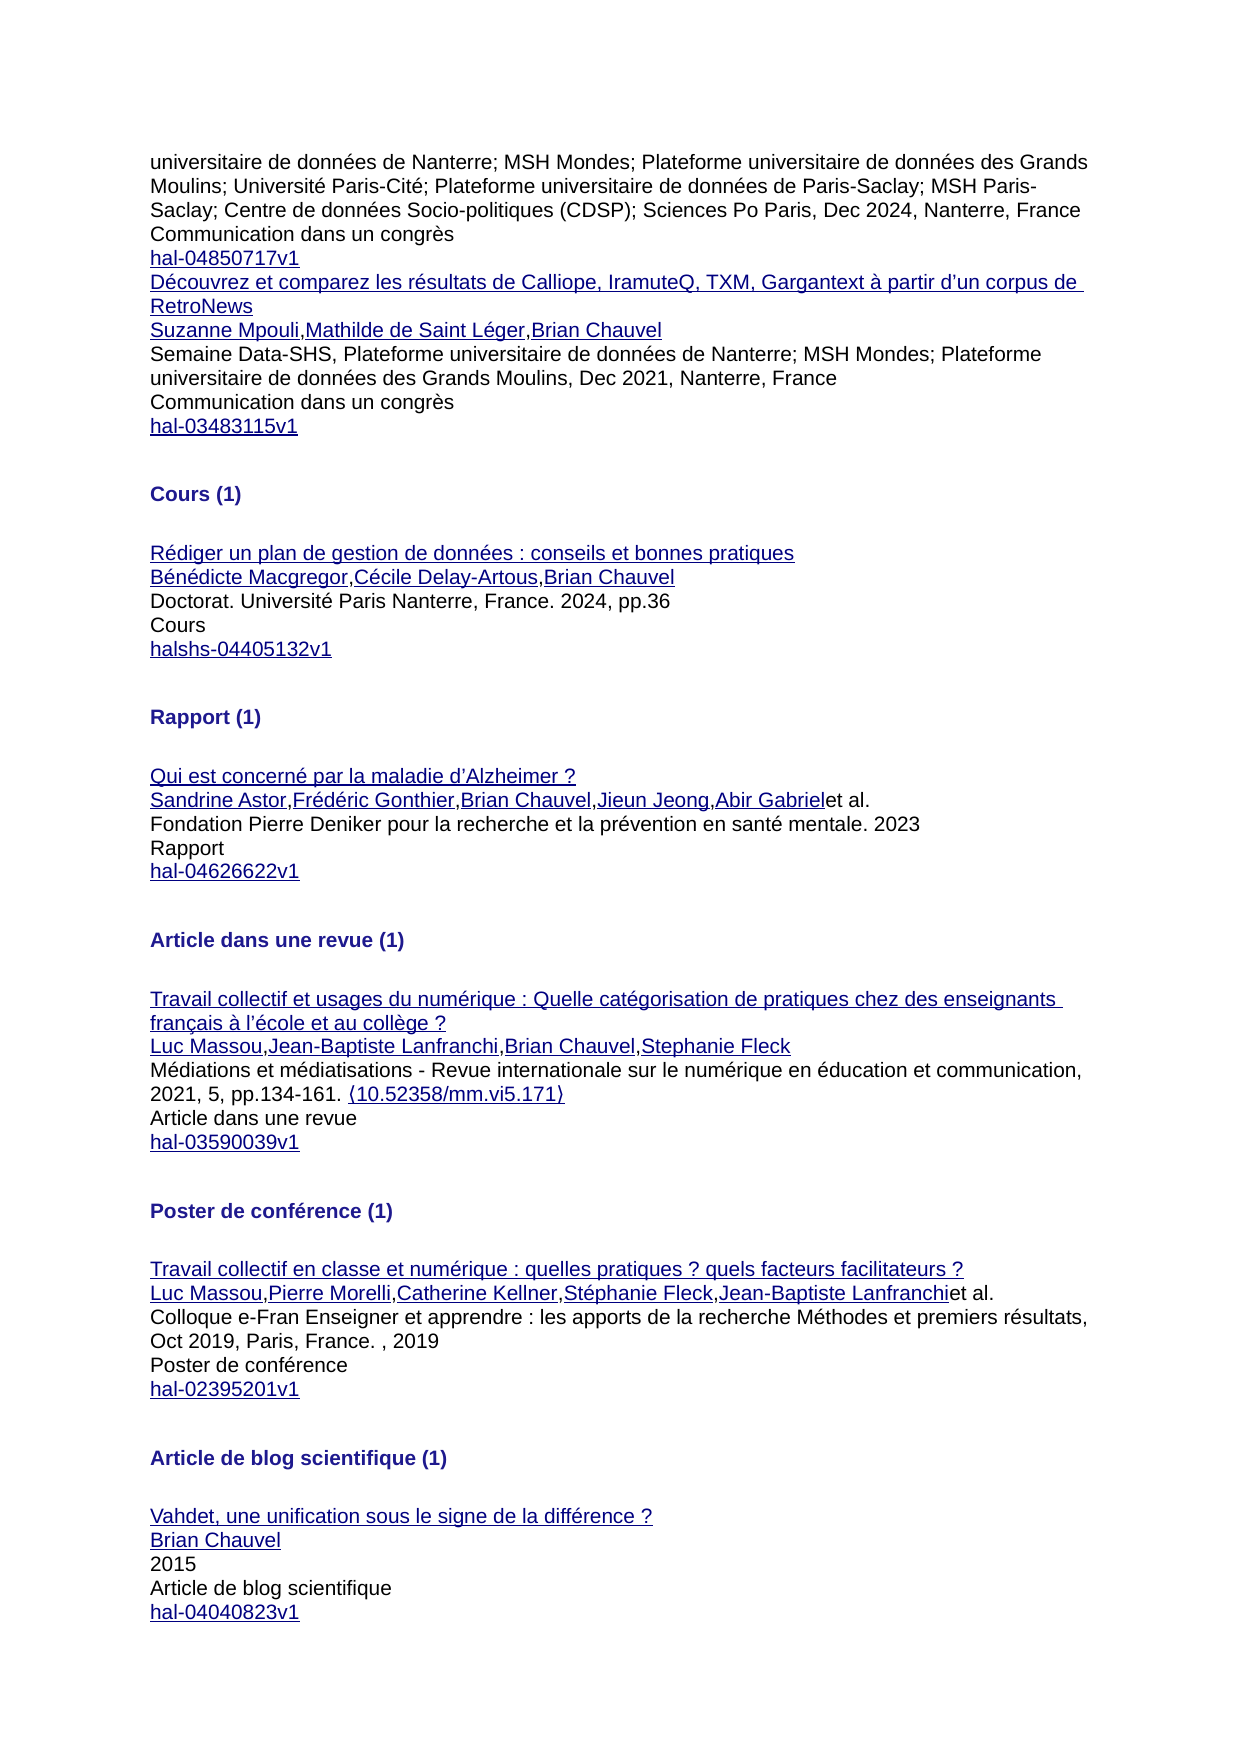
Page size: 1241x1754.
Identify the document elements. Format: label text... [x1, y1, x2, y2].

subtitle Rapport (1) [150, 705, 1090, 729]
table_header Travail collectif et usages du numérique : Quelle catégorisation de pratiques chez des enseignants français à l’école et au collège ? Luc Massou,Jean-Baptiste Lanfranchi,Brian Chauvel,Stephanie Fleck Médiations et médiatisations - Revue internationale sur le numérique en éducation et communication, 2021, 5, pp.134-161. ⟨10.52358/mm.vi5.171⟩ Article dans une revue hal-03590039v1 [150, 986, 1090, 1154]
subtitle Poster de conférence (1) [150, 1199, 1090, 1223]
subtitle Cours (1) [150, 482, 1090, 506]
table_header Rédiger un plan de gestion de données : conseils et bonnes pratiques Bénédicte Macgregor,Cécile Delay-Artous,Brian Chauvel Doctorat. Université Paris Nanterre, France. 2024, pp.36 Cours halshs-04405132v1 [150, 541, 1090, 660]
subtitle Article de blog scientifique (1) [150, 1446, 1090, 1470]
table_cell Découvrez et comparez les résultats de Calliope, IramuteQ, TXM, Gargantext à partir d’un corpus de RetroNews Suzanne Mpouli,Mathilde de Saint Léger,Brian Chauvel Semaine Data-SHS, Plateforme universitaire de données de Nanterre; MSH Mondes; Plateforme universitaire de données des Grands Moulins, Dec 2021, Nanterre, France Communication dans un congrès hal-03483115v1 [150, 270, 1090, 437]
table_header Qui est concerné par la maladie d’Alzheimer ? Sandrine Astor,Frédéric Gonthier,Brian Chauvel,Jieun Jeong,Abir Gabrielet al. Fondation Pierre Deniker pour la recherche et la prévention en santé mentale. 2023 Rapport hal-04626622v1 [150, 764, 1090, 883]
table_cell Paysage de la statistique publique : producteurs, diffuseurs et principaux catalogues Charlotte Dion,Brian Chauvel Semaine Data-SHS : Traiter et analyser des données en sciences humaines et sociales, Plateforme universitaire de données de Nanterre; MSH Mondes; Plateforme universitaire de données des Grands Moulins; Université Paris-Cité; Plateforme universitaire de données de Paris-Saclay; MSH Paris-Saclay; Centre de données Socio-politiques (CDSP); Sciences Po Paris, Dec 2024, Nanterre, France Communication dans un congrès hal-04850717v1 [150, 150, 1090, 270]
subtitle Article dans une revue (1) [150, 928, 1090, 952]
table_header Vahdet, une unification sous le signe de la différence ? Brian Chauvel 2015 Article de blog scientifique hal-04040823v1 [150, 1504, 1090, 1624]
table_header Travail collectif en classe et numérique : quelles pratiques ? quels facteurs facilitateurs ? Luc Massou,Pierre Morelli,Catherine Kellner,Stéphanie Fleck,Jean-Baptiste Lanfranchiet al. Colloque e-Fran Enseigner et apprendre : les apports de la recherche Méthodes et premiers résultats, Oct 2019, Paris, France. , 2019 Poster de conférence hal-02395201v1 [150, 1257, 1090, 1401]
